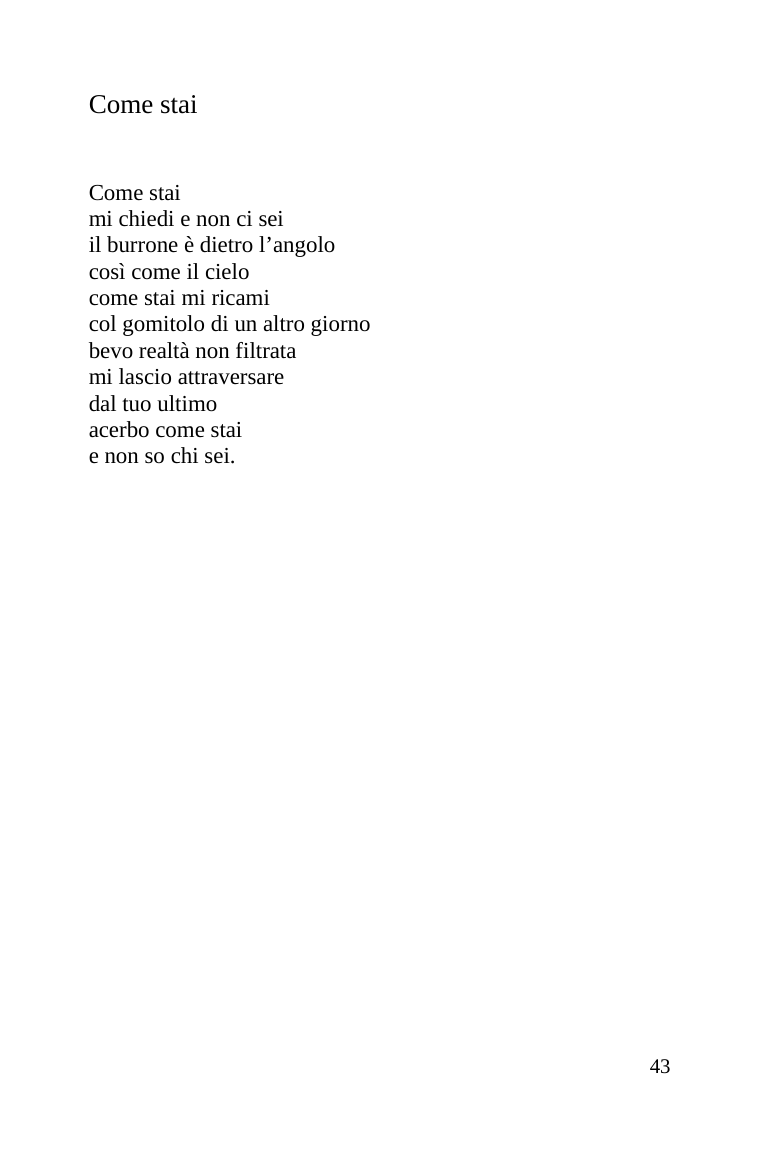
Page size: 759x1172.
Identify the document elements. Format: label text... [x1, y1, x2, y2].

text col gomitolo di un altro giorno [88, 311, 670, 337]
text acerbo come stai [88, 416, 670, 442]
text così come il cielo [88, 258, 670, 284]
text e non so chi sei. [88, 442, 670, 469]
text come stai mi ricami [88, 284, 670, 311]
text il burrone è dietro l’angolo [88, 231, 670, 258]
text dal tuo ultimo [88, 389, 670, 416]
text Come stai [88, 88, 670, 120]
text Come stai [88, 179, 670, 205]
text mi chiedi e non ci sei [88, 205, 670, 231]
text bevo realtà non filtrata [88, 337, 670, 363]
text mi lascio attraversare [88, 363, 670, 389]
